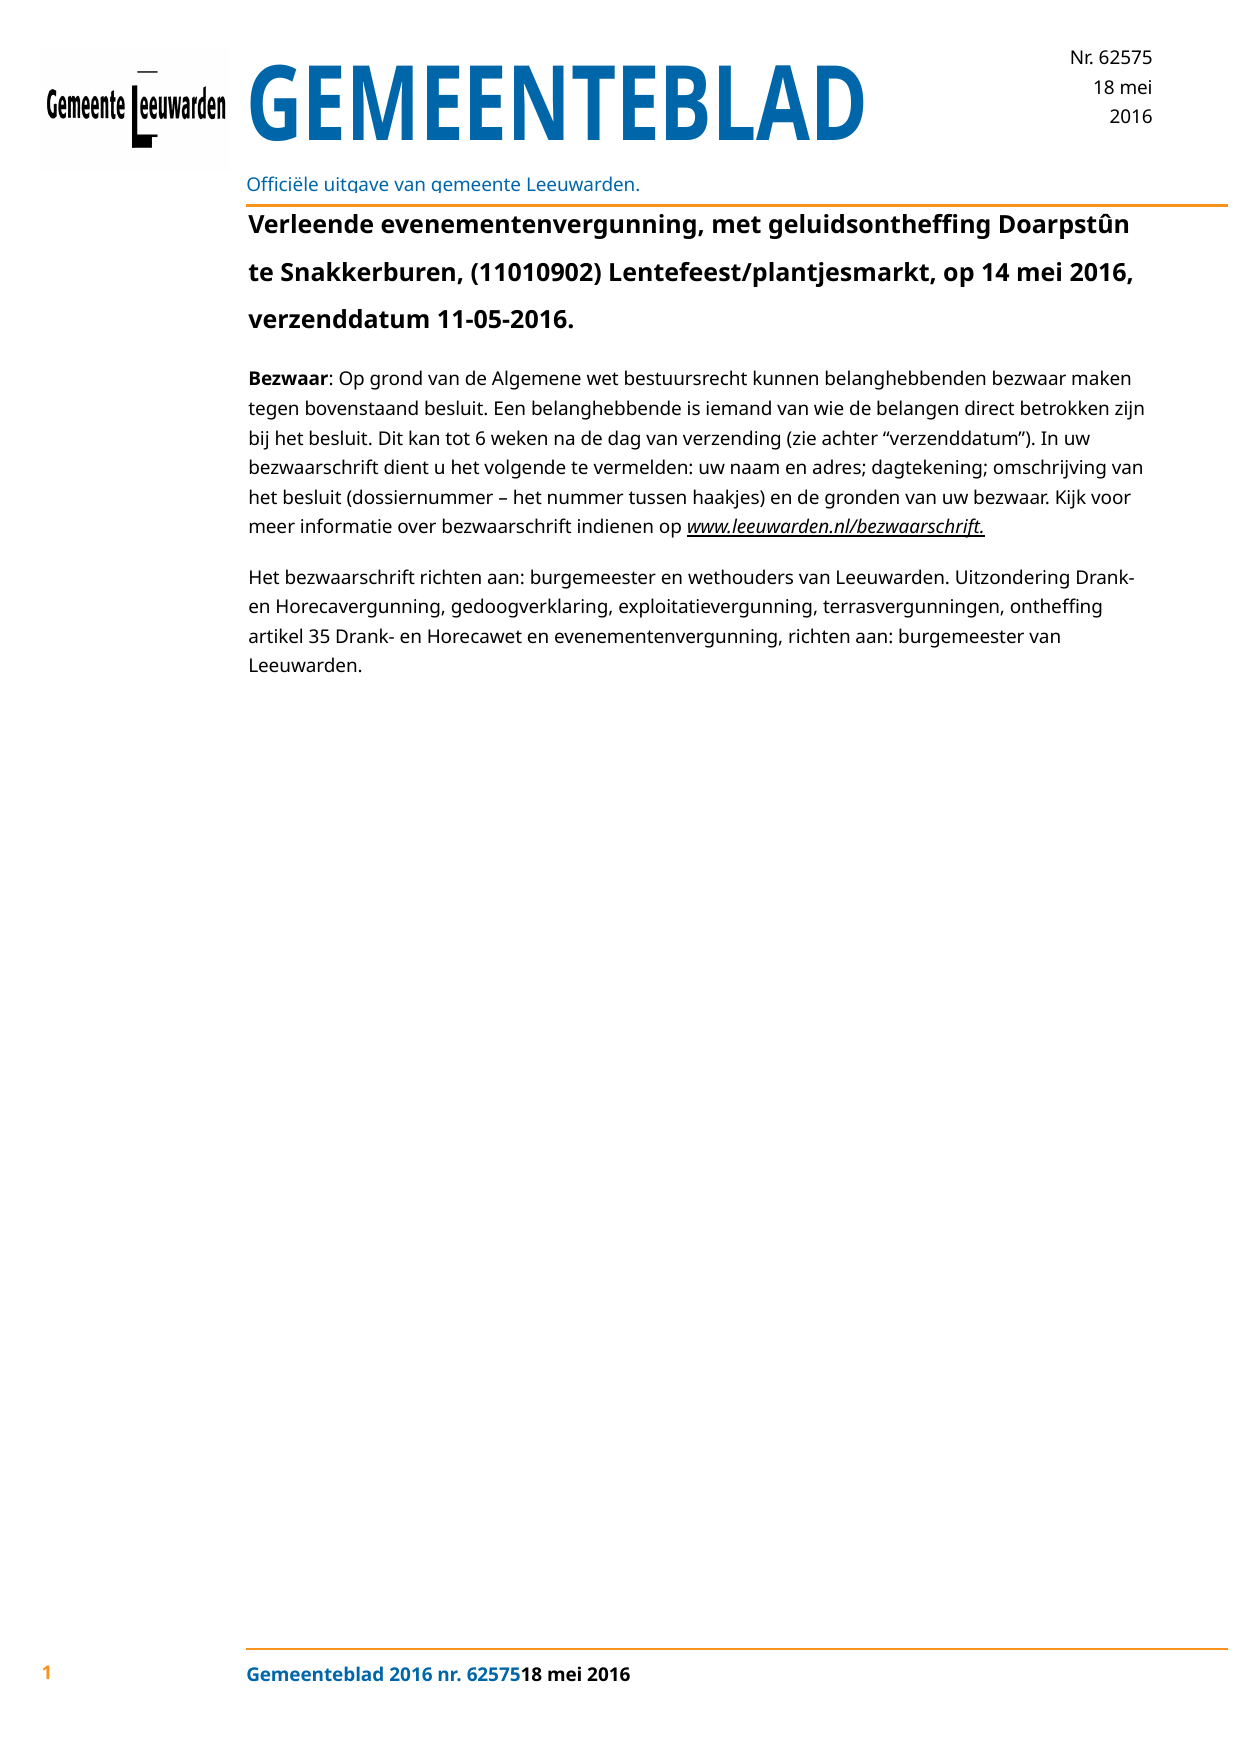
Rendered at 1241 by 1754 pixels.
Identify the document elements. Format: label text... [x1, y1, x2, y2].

picture [41, 47, 231, 172]
text Verleende evenementenvergunning, met geluidsontheffing Doarpstûn te Snakkerburen, (11010902) Lentefeest/plantjesmarkt, op 14 mei 2016, verzenddatum 11-05-2016. [248, 207, 1152, 336]
text Bezwaar: Op grond van de Algemene wet bestuursrecht kunnen belanghebbenden bezwaar maken tegen bovenstaand besluit. Een belanghebbende is iemand van wie de belangen direct betrokken zijn bij het besluit. Dit kan tot 6 weken na de dag van verzending (zie achter “verzenddatum”). In uw bezwaarschrift dient u het volgende te vermelden: uw naam en adres; dagtekening; omschrijving van het besluit (dossiernummer – het nummer tussen haakjes) en de gronden van uw bezwaar. Kijk voor meer informatie over bezwaarschrift indienen op www.leeuwarden.nl/bezwaarschrift. [248, 366, 1152, 539]
text Het bezwaarschrift richten aan: burgemeester en wethouders van Leeuwarden. Uitzondering Drank- en Horecavergunning, gedoogverklaring, exploitatievergunning, terrasvergunningen, ontheffing artikel 35 Drank- en Horecawet en evenementenvergunning, richten aan: burgemeester van Leeuwarden. [248, 564, 1152, 678]
